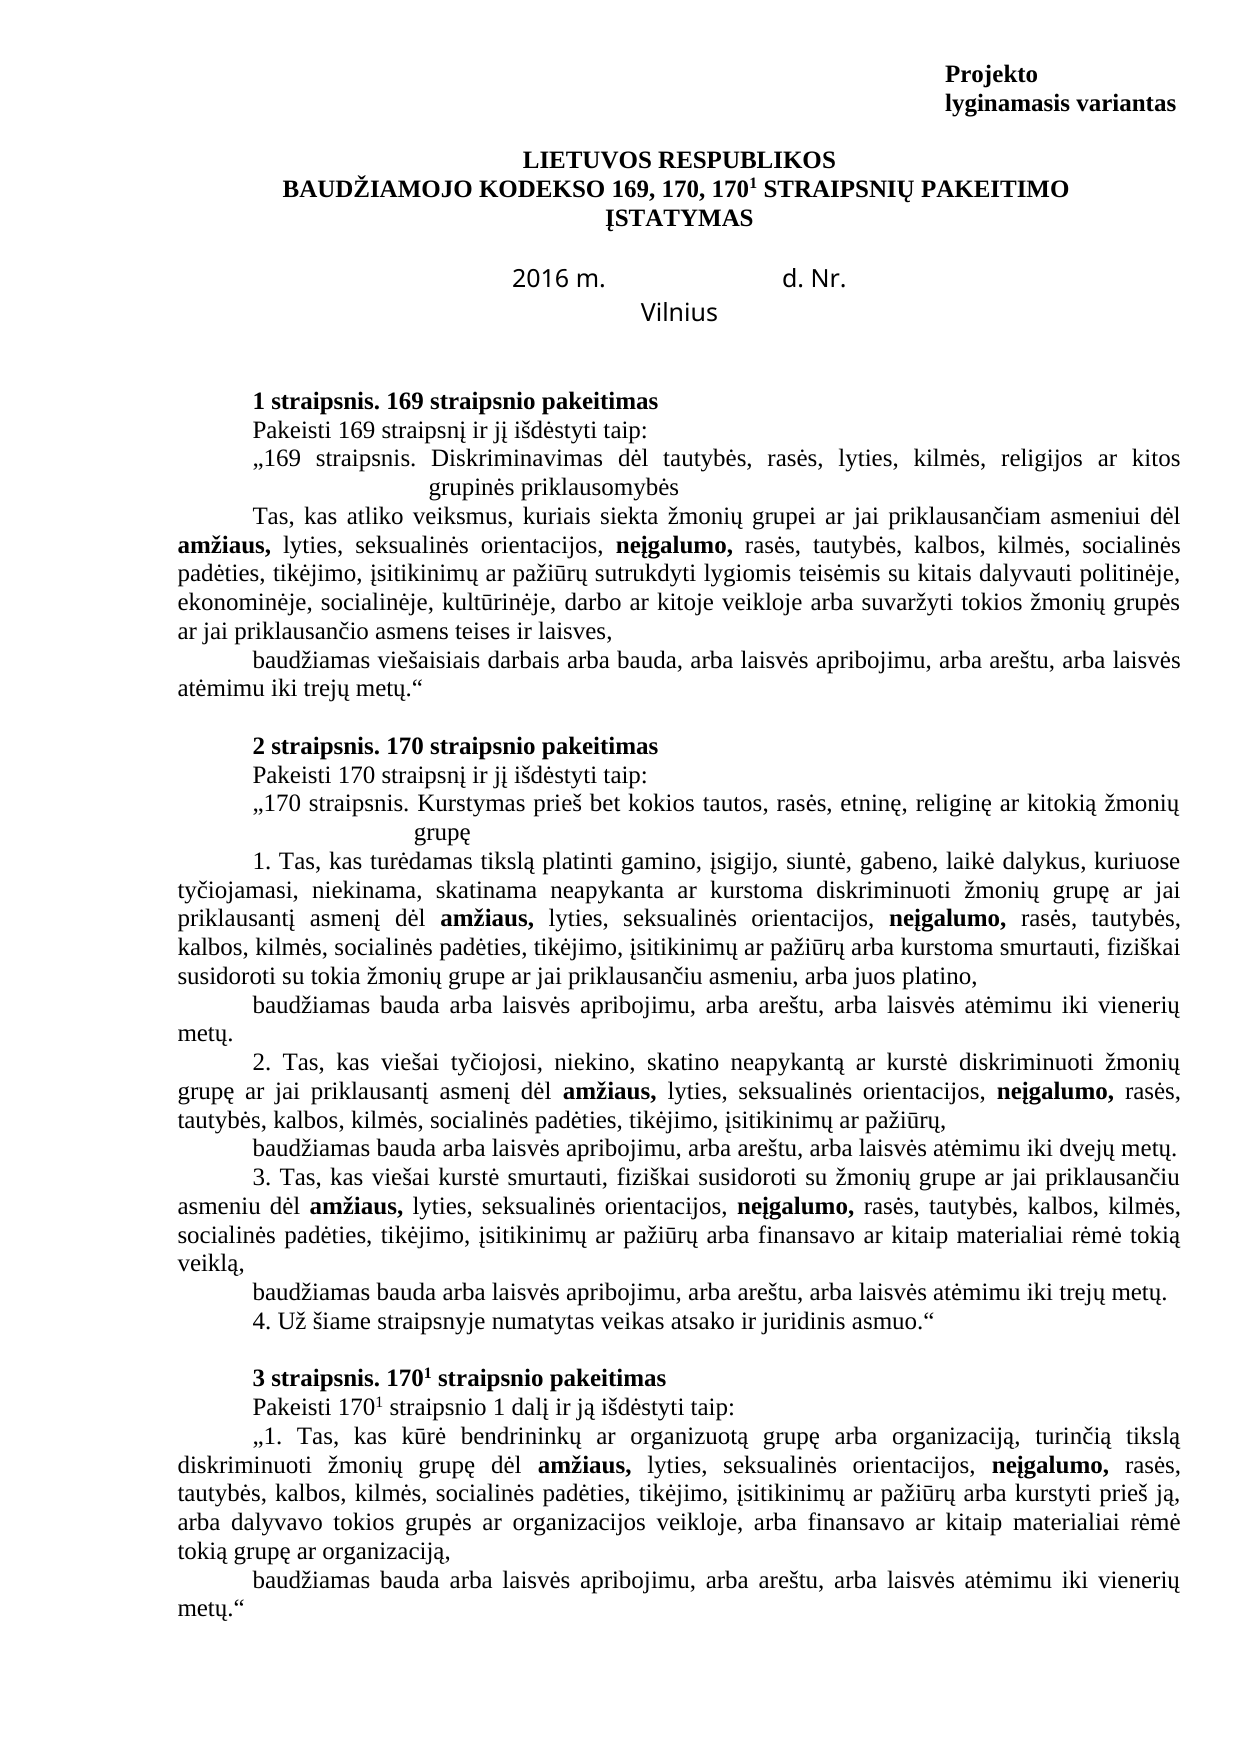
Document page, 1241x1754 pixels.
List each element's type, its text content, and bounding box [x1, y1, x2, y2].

text 1. Tas, kas turėdamas tikslą platinti gamino, įsigijo, siuntė, gabeno, laikė dalykus, kuriuose tyčiojamasi, niekinama, skatinama neapykanta ar kurstoma diskriminuoti žmonių grupę ar jai priklausantį asmenį dėl amžiaus, lyties, seksualinės orientacijos, neįgalumo, rasės, tautybės, kalbos, kilmės, socialinės padėties, tikėjimo, įsitikinimų ar pažiūrų arba kurstoma smurtauti, fiziškai susidoroti su tokia žmonių grupe ar jai priklausančiu asmeniu, arba juos platino, [177, 846, 1181, 990]
text 1 straipsnis. 169 straipsnio pakeitimas [252, 386, 1181, 415]
subtitle Projekto [177, 59, 1181, 88]
text LIETUVOS RESPUBLIKOS [177, 145, 1181, 174]
text 2016 m. d. Nr. [177, 260, 1181, 294]
text lyginamasis variantas [723, 88, 1181, 117]
text Pakeisti 1701 straipsnio 1 dalį ir ją išdėstyti taip: [177, 1392, 1181, 1421]
text Tas, kas atliko veiksmus, kuriais siekta žmonių grupei ar jai priklausančiam asmeniui dėl amžiaus, lyties, seksualinės orientacijos, neįgalumo, rasės, tautybės, kalbos, kilmės, socialinės padėties, tikėjimo, įsitikinimų ar pažiūrų sutrukdyti lygiomis teisėmis su kitais dalyvauti politinėje, ekonominėje, socialinėje, kultūrinėje, darbo ar kitoje veikloje arba suvaržyti tokios žmonių grupės ar jai priklausančio asmens teises ir laisves, [177, 501, 1181, 645]
text Pakeisti 169 straipsnį ir jį išdėstyti taip: [252, 415, 1181, 443]
text „170 straipsnis. Kurstymas prieš bet kokios tautos, rasės, etninę, religinę ar kitokią žmonių grupę [252, 788, 1181, 846]
text 3. Tas, kas viešai kurstė smurtauti, fiziškai susidoroti su žmonių grupe ar jai priklausančiu asmeniu dėl amžiaus, lyties, seksualinės orientacijos, neįgalumo, rasės, tautybės, kalbos, kilmės, socialinės padėties, tikėjimo, įsitikinimų ar pažiūrų arba finansavo ar kitaip materialiai rėmė tokią veiklą, [177, 1162, 1181, 1277]
text „1. Tas, kas kūrė bendrininkų ar organizuotą grupę arba organizaciją, turinčią tikslą diskriminuoti žmonių grupę dėl amžiaus, lyties, seksualinės orientacijos, neįgalumo, rasės, tautybės, kalbos, kilmės, socialinės padėties, tikėjimo, įsitikinimų ar pažiūrų arba kurstyti prieš ją, arba dalyvavo tokios grupės ar organizacijos veikloje, arba finansavo ar kitaip materialiai rėmė tokią grupę ar organizaciją, [177, 1421, 1181, 1565]
text baudžiamas bauda arba laisvės apribojimu, arba areštu, arba laisvės atėmimu iki vienerių metų. [177, 990, 1181, 1047]
text 2. Tas, kas viešai tyčiojosi, niekino, skatino neapykantą ar kurstė diskriminuoti žmonių grupę ar jai priklausantį asmenį dėl amžiaus, lyties, seksualinės orientacijos, neįgalumo, rasės, tautybės, kalbos, kilmės, socialinės padėties, tikėjimo, įsitikinimų ar pažiūrų, [177, 1047, 1181, 1133]
text BAUDŽIAMOJO KODEKSO 169, 170, 1701 STRAIPSNIŲ PAKEITIMO [177, 174, 1181, 203]
text Vilnius [177, 294, 1181, 328]
text 2 straipsnis. 170 straipsnio pakeitimas [177, 731, 1181, 760]
text Pakeisti 170 straipsnį ir jį išdėstyti taip: [177, 760, 1181, 788]
text baudžiamas bauda arba laisvės apribojimu, arba areštu, arba laisvės atėmimu iki trejų metų. [177, 1277, 1181, 1306]
text baudžiamas viešaisiais darbais arba bauda, arba laisvės apribojimu, arba areštu, arba laisvės atėmimu iki trejų metų.“ [177, 645, 1181, 702]
text baudžiamas bauda arba laisvės apribojimu, arba areštu, arba laisvės atėmimu iki vienerių metų.“ [177, 1565, 1181, 1622]
text 4. Už šiame straipsnyje numatytas veikas atsako ir juridinis asmuo.“ [177, 1306, 1181, 1335]
text ĮSTATYMAS [177, 203, 1181, 232]
text baudžiamas bauda arba laisvės apribojimu, arba areštu, arba laisvės atėmimu iki dvejų metų. [177, 1133, 1181, 1162]
text „169 straipsnis. Diskriminavimas dėl tautybės, rasės, lyties, kilmės, religijos ar kitos grupinės priklausomybės [252, 443, 1181, 501]
text 3 straipsnis. 1701 straipsnio pakeitimas [177, 1363, 1181, 1392]
